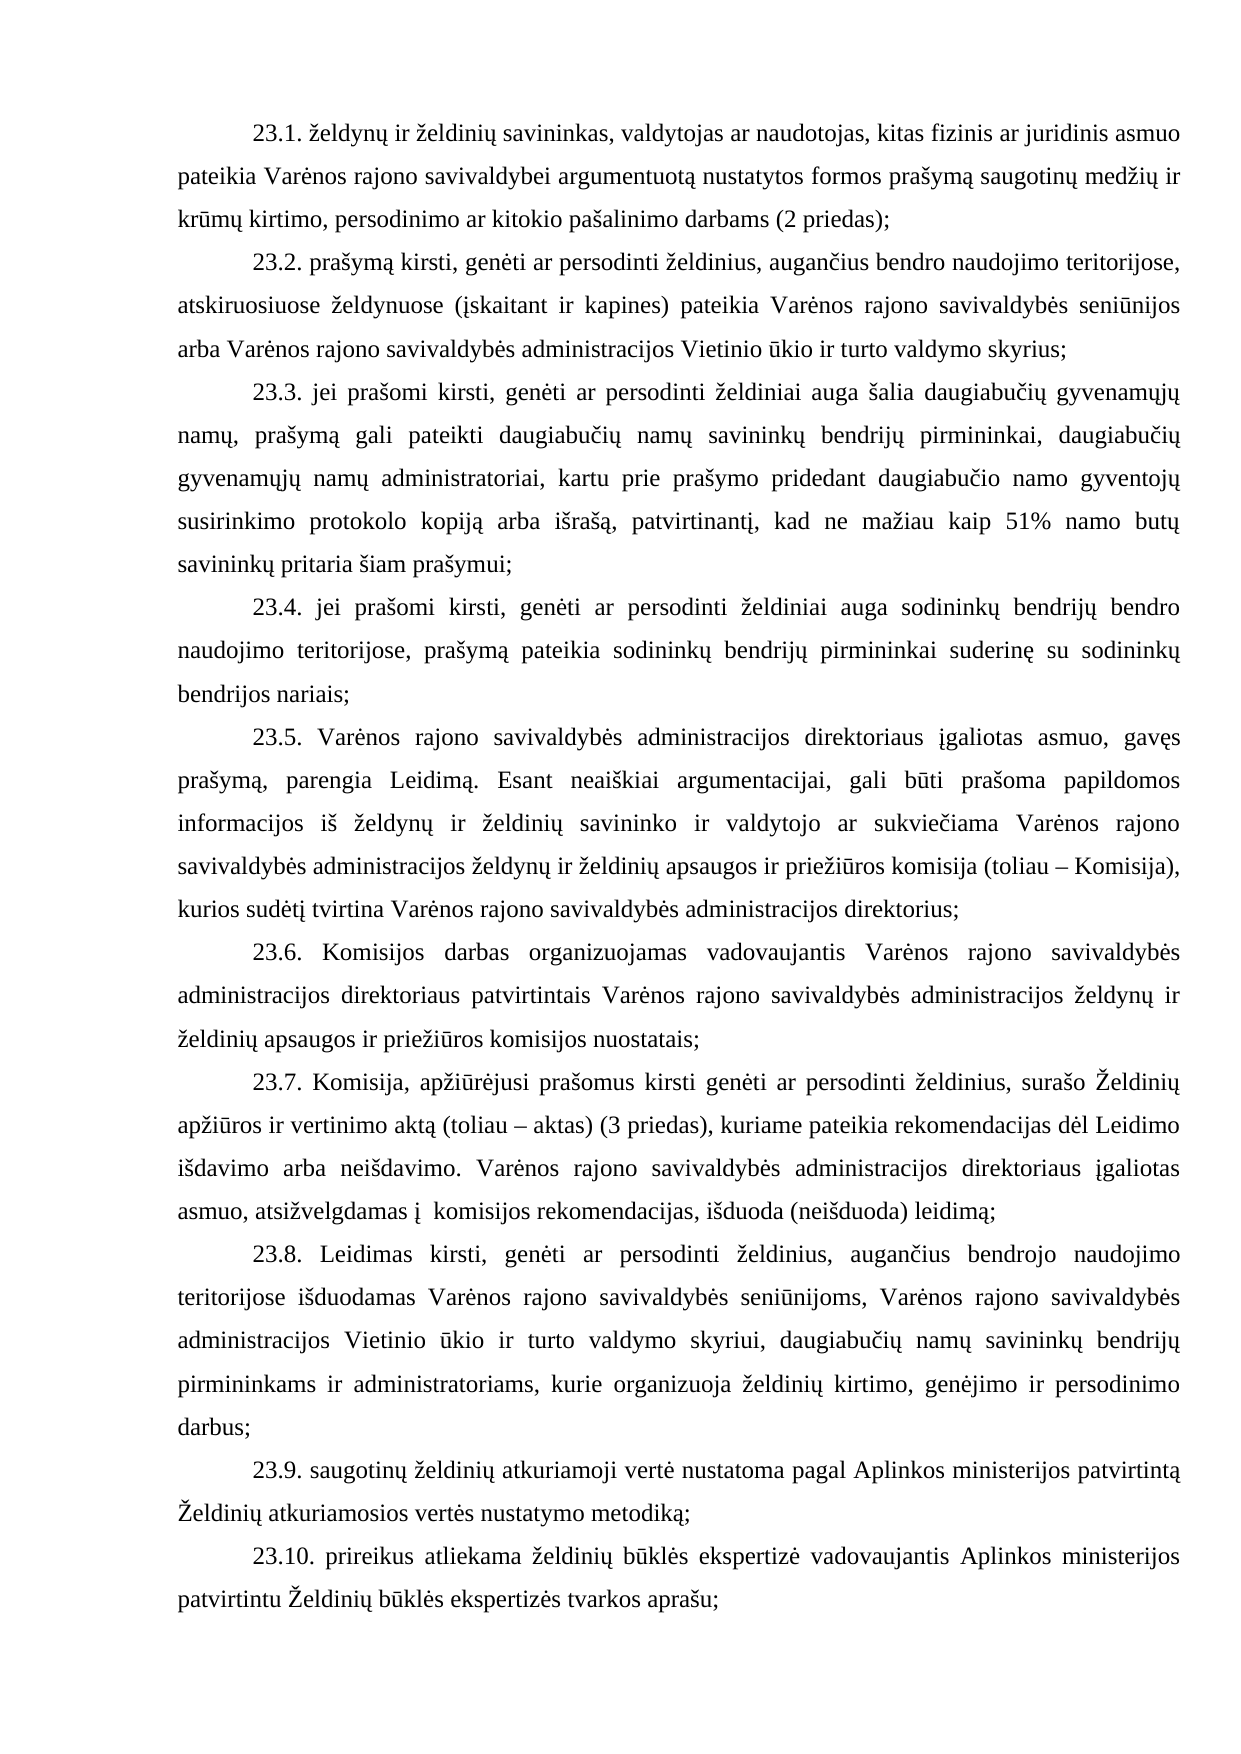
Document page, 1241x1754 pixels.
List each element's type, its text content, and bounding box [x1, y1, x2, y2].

text 23.7. Komisija, apžiūrėjusi prašomus kirsti genėti ar persodinti želdinius, surašo Želdinių apžiūros ir vertinimo aktą (toliau – aktas) (3 priedas), kuriame pateikia rekomendacijas dėl Leidimo išdavimo arba neišdavimo. Varėnos rajono savivaldybės administracijos direktoriaus įgaliotas asmuo, atsižvelgdamas į komisijos rekomendacijas, išduoda (neišduoda) leidimą; [177, 1067, 1181, 1225]
text 23.6. Komisijos darbas organizuojamas vadovaujantis Varėnos rajono savivaldybės administracijos direktoriaus patvirtintais Varėnos rajono savivaldybės administracijos želdynų ir želdinių apsaugos ir priežiūros komisijos nuostatais; [177, 937, 1181, 1052]
text 23.8. Leidimas kirsti, genėti ar persodinti želdinius, augančius bendrojo naudojimo teritorijose išduodamas Varėnos rajono savivaldybės seniūnijoms, Varėnos rajono savivaldybės administracijos Vietinio ūkio ir turto valdymo skyriui, daugiabučių namų savininkų bendrijų pirmininkams ir administratoriams, kurie organizuoja želdinių kirtimo, genėjimo ir persodinimo darbus; [177, 1239, 1181, 1441]
text 23.3. jei prašomi kirsti, genėti ar persodinti želdiniai auga šalia daugiabučių gyvenamųjų namų, prašymą gali pateikti daugiabučių namų savininkų bendrijų pirmininkai, daugiabučių gyvenamųjų namų administratoriai, kartu prie prašymo pridedant daugiabučio namo gyventojų susirinkimo protokolo kopiją arba išrašą, patvirtinantį, kad ne mažiau kaip 51% namo butų savininkų pritaria šiam prašymui; [177, 377, 1181, 578]
text 23.1. želdynų ir želdinių savininkas, valdytojas ar naudotojas, kitas fizinis ar juridinis asmuo pateikia Varėnos rajono savivaldybei argumentuotą nustatytos formos prašymą saugotinų medžių ir krūmų kirtimo, persodinimo ar kitokio pašalinimo darbams (2 priedas); [177, 118, 1181, 233]
text 23.2. prašymą kirsti, genėti ar persodinti želdinius, augančius bendro naudojimo teritorijose, atskiruosiuose želdynuose (įskaitant ir kapines) pateikia Varėnos rajono savivaldybės seniūnijos arba Varėnos rajono savivaldybės administracijos Vietinio ūkio ir turto valdymo skyrius; [177, 247, 1181, 362]
text 23.9. saugotinų želdinių atkuriamoji vertė nustatoma pagal Aplinkos ministerijos patvirtintą Želdinių atkuriamosios vertės nustatymo metodiką; [177, 1455, 1181, 1527]
text 23.10. prireikus atliekama želdinių būklės ekspertizė vadovaujantis Aplinkos ministerijos patvirtintu Želdinių būklės ekspertizės tvarkos aprašu; [177, 1541, 1181, 1613]
text 23.4. jei prašomi kirsti, genėti ar persodinti želdiniai auga sodininkų bendrijų bendro naudojimo teritorijose, prašymą pateikia sodininkų bendrijų pirmininkai suderinę su sodininkų bendrijos nariais; [177, 592, 1181, 707]
text 23.5. Varėnos rajono savivaldybės administracijos direktoriaus įgaliotas asmuo, gavęs prašymą, parengia Leidimą. Esant neaiškiai argumentacijai, gali būti prašoma papildomos informacijos iš želdynų ir želdinių savininko ir valdytojo ar sukviečiama Varėnos rajono savivaldybės administracijos želdynų ir želdinių apsaugos ir priežiūros komisija (toliau – Komisija), kurios sudėtį tvirtina Varėnos rajono savivaldybės administracijos direktorius; [177, 722, 1181, 923]
